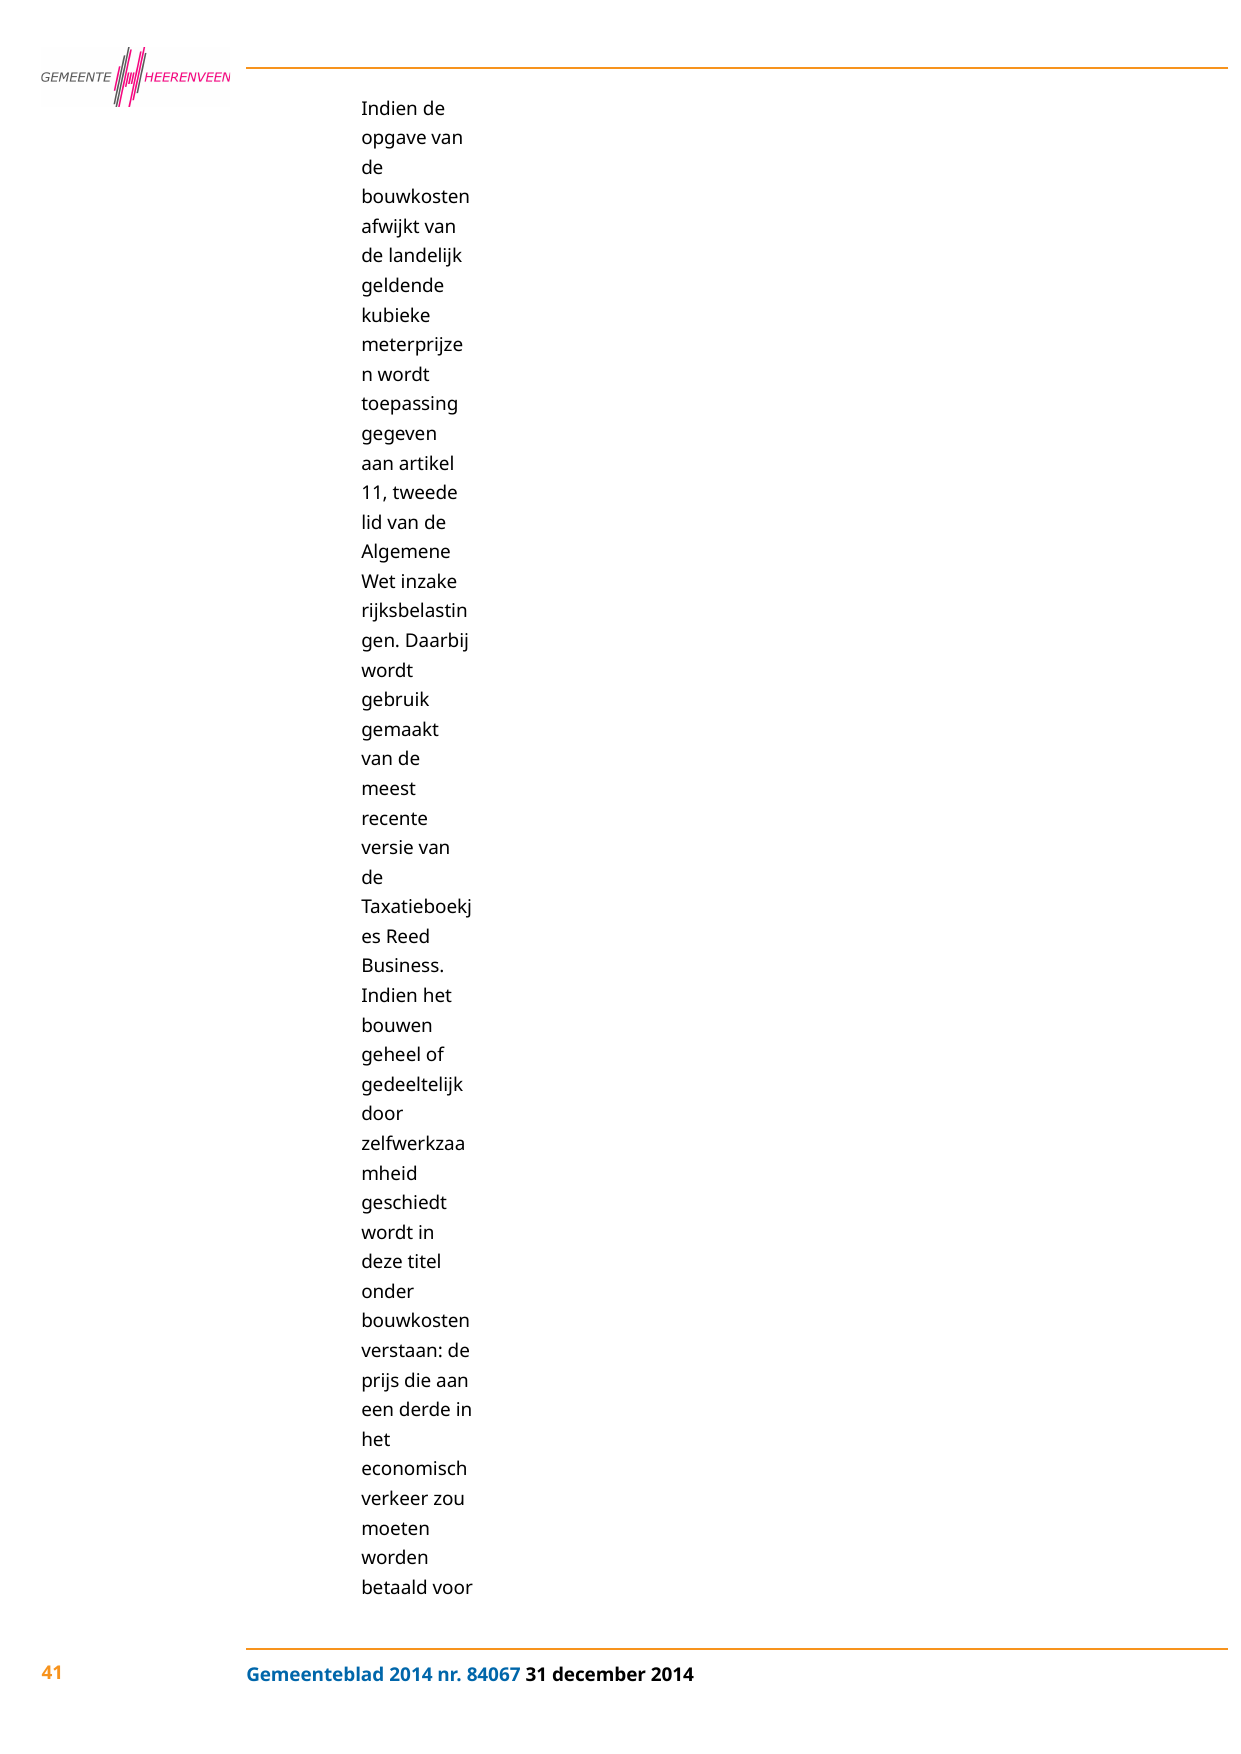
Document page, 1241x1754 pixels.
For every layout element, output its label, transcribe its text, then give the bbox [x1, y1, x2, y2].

table_cell Indien de opgave van de bouwkosten afwijkt van de landelijk geldende kubieke meterprijzen wordt toepassing gegeven aan artikel 11, tweede lid van de Algemene Wet inzake rijksbelastingen. Daarbij wordt gebruik gemaakt van de meest recente versie van de Taxatieboekjes Reed Business. Indien het bouwen geheel of gedeeltelijk door zelfwerkzaamheid geschiedt wordt in deze titel onder bouwkosten verstaan: de prijs die aan een derde in het economisch verkeer zou moeten worden betaald voor [361, 95, 474, 1600]
table_cell [248, 95, 361, 1600]
table_cell [587, 95, 700, 1600]
picture [41, 47, 231, 107]
table_cell [474, 95, 587, 1600]
